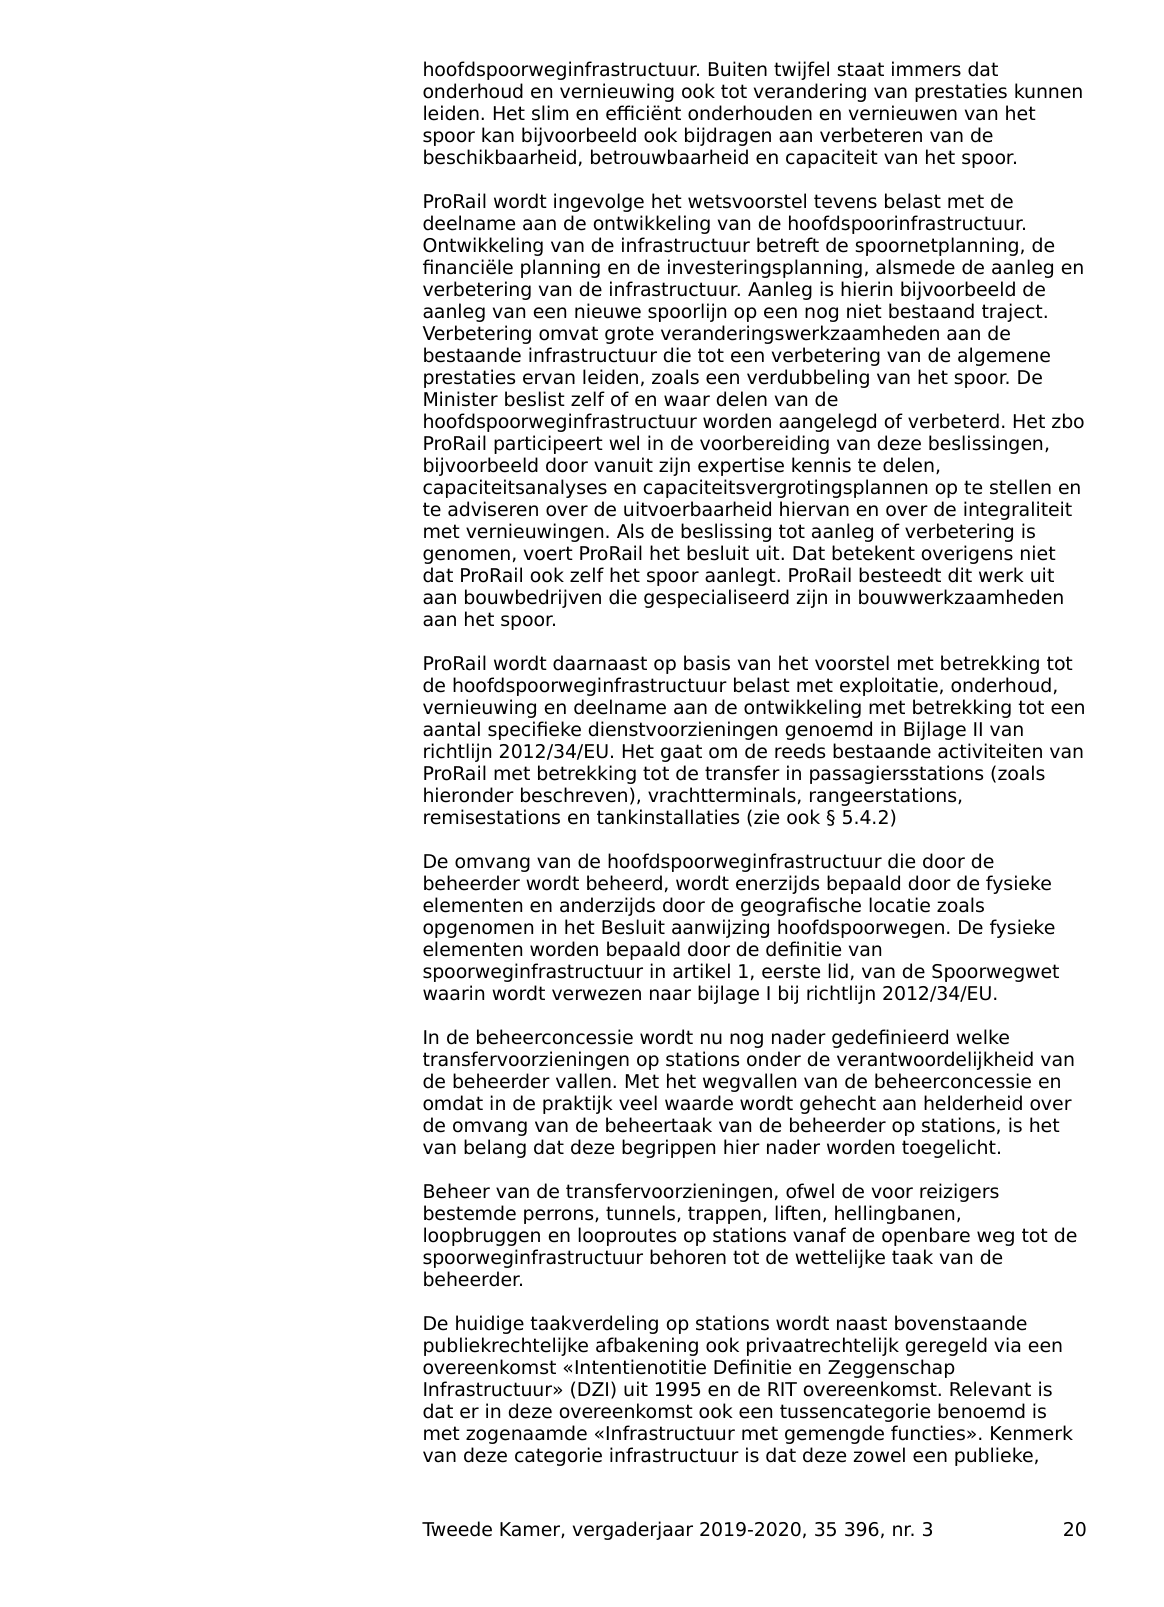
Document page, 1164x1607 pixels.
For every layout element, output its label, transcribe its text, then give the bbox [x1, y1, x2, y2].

text hoofdspoorweginfrastructuur. Buiten twijfel staat immers dat onderhoud en vernieuwing ook tot verandering van prestaties kunnen leiden. Het slim en efficiënt onderhouden en vernieuwen van het spoor kan bijvoorbeeld ook bijdragen aan verbeteren van de beschikbaarheid, betrouwbaarheid en capaciteit van het spoor. [422, 59, 1087, 169]
text Beheer van de transfervoorzieningen, ofwel de voor reizigers bestemde perrons, tunnels, trappen, liften, hellingbanen, loopbruggen en looproutes op stations vanaf de openbare weg tot de spoorweginfrastructuur behoren tot de wettelijke taak van de beheerder. [422, 1181, 1087, 1291]
text ProRail wordt daarnaast op basis van het voorstel met betrekking tot de hoofdspoorweginfrastructuur belast met exploitatie, onderhoud, vernieuwing en deelname aan de ontwikkeling met betrekking tot een aantal specifieke dienstvoorzieningen genoemd in Bijlage II van richtlijn 2012/34/EU. Het gaat om de reeds bestaande activiteiten van ProRail met betrekking tot de transfer in passagiersstations (zoals hieronder beschreven), vrachtterminals, rangeerstations, remisestations en tankinstallaties (zie ook § 5.4.2) [422, 653, 1087, 829]
text In de beheerconcessie wordt nu nog nader gedefinieerd welke transfervoorzieningen op stations onder de verantwoordelijkheid van de beheerder vallen. Met het wegvallen van de beheerconcessie en omdat in de praktijk veel waarde wordt gehecht aan helderheid over de omvang van de beheertaak van de beheerder op stations, is het van belang dat deze begrippen hier nader worden toegelicht. [422, 1027, 1087, 1159]
text De omvang van de hoofdspoorweginfrastructuur die door de beheerder wordt beheerd, wordt enerzijds bepaald door de fysieke elementen en anderzijds door de geografische locatie zoals opgenomen in het Besluit aanwijzing hoofdspoorwegen. De fysieke elementen worden bepaald door de definitie van spoorweginfrastructuur in artikel 1, eerste lid, van de Spoorwegwet waarin wordt verwezen naar bijlage I bij richtlijn 2012/34/EU. [422, 851, 1087, 1005]
text ProRail wordt ingevolge het wetsvoorstel tevens belast met de deelname aan de ontwikkeling van de hoofdspoorinfrastructuur. Ontwikkeling van de infrastructuur betreft de spoornetplanning, de financiële planning en de investeringsplanning, alsmede de aanleg en verbetering van de infrastructuur. Aanleg is hierin bijvoorbeeld de aanleg van een nieuwe spoorlijn op een nog niet bestaand traject. Verbetering omvat grote veranderingswerkzaamheden aan de bestaande infrastructuur die tot een verbetering van de algemene prestaties ervan leiden, zoals een verdubbeling van het spoor. De Minister beslist zelf of en waar delen van de hoofdspoorweginfrastructuur worden aangelegd of verbeterd. Het zbo ProRail participeert wel in de voorbereiding van deze beslissingen, bijvoorbeeld door vanuit zijn expertise kennis te delen, capaciteitsanalyses en capaciteitsvergrotingsplannen op te stellen en te adviseren over de uitvoerbaarheid hiervan en over de integraliteit met vernieuwingen. Als de beslissing tot aanleg of verbetering is genomen, voert ProRail het besluit uit. Dat betekent overigens niet dat ProRail ook zelf het spoor aanlegt. ProRail besteedt dit werk uit aan bouwbedrijven die gespecialiseerd zijn in bouwwerkzaamheden aan het spoor. [422, 191, 1087, 631]
text De huidige taakverdeling op stations wordt naast bovenstaande publiekrechtelijke afbakening ook privaatrechtelijk geregeld via een overeenkomst «Intentienotitie Definitie en Zeggenschap Infrastructuur» (DZI) uit 1995 en de RIT overeenkomst. Relevant is dat er in deze overeenkomst ook een tussencategorie benoemd is met zogenaamde «Infrastructuur met gemengde functies». Kenmerk van deze categorie infrastructuur is dat deze zowel een publieke, [422, 1313, 1087, 1467]
